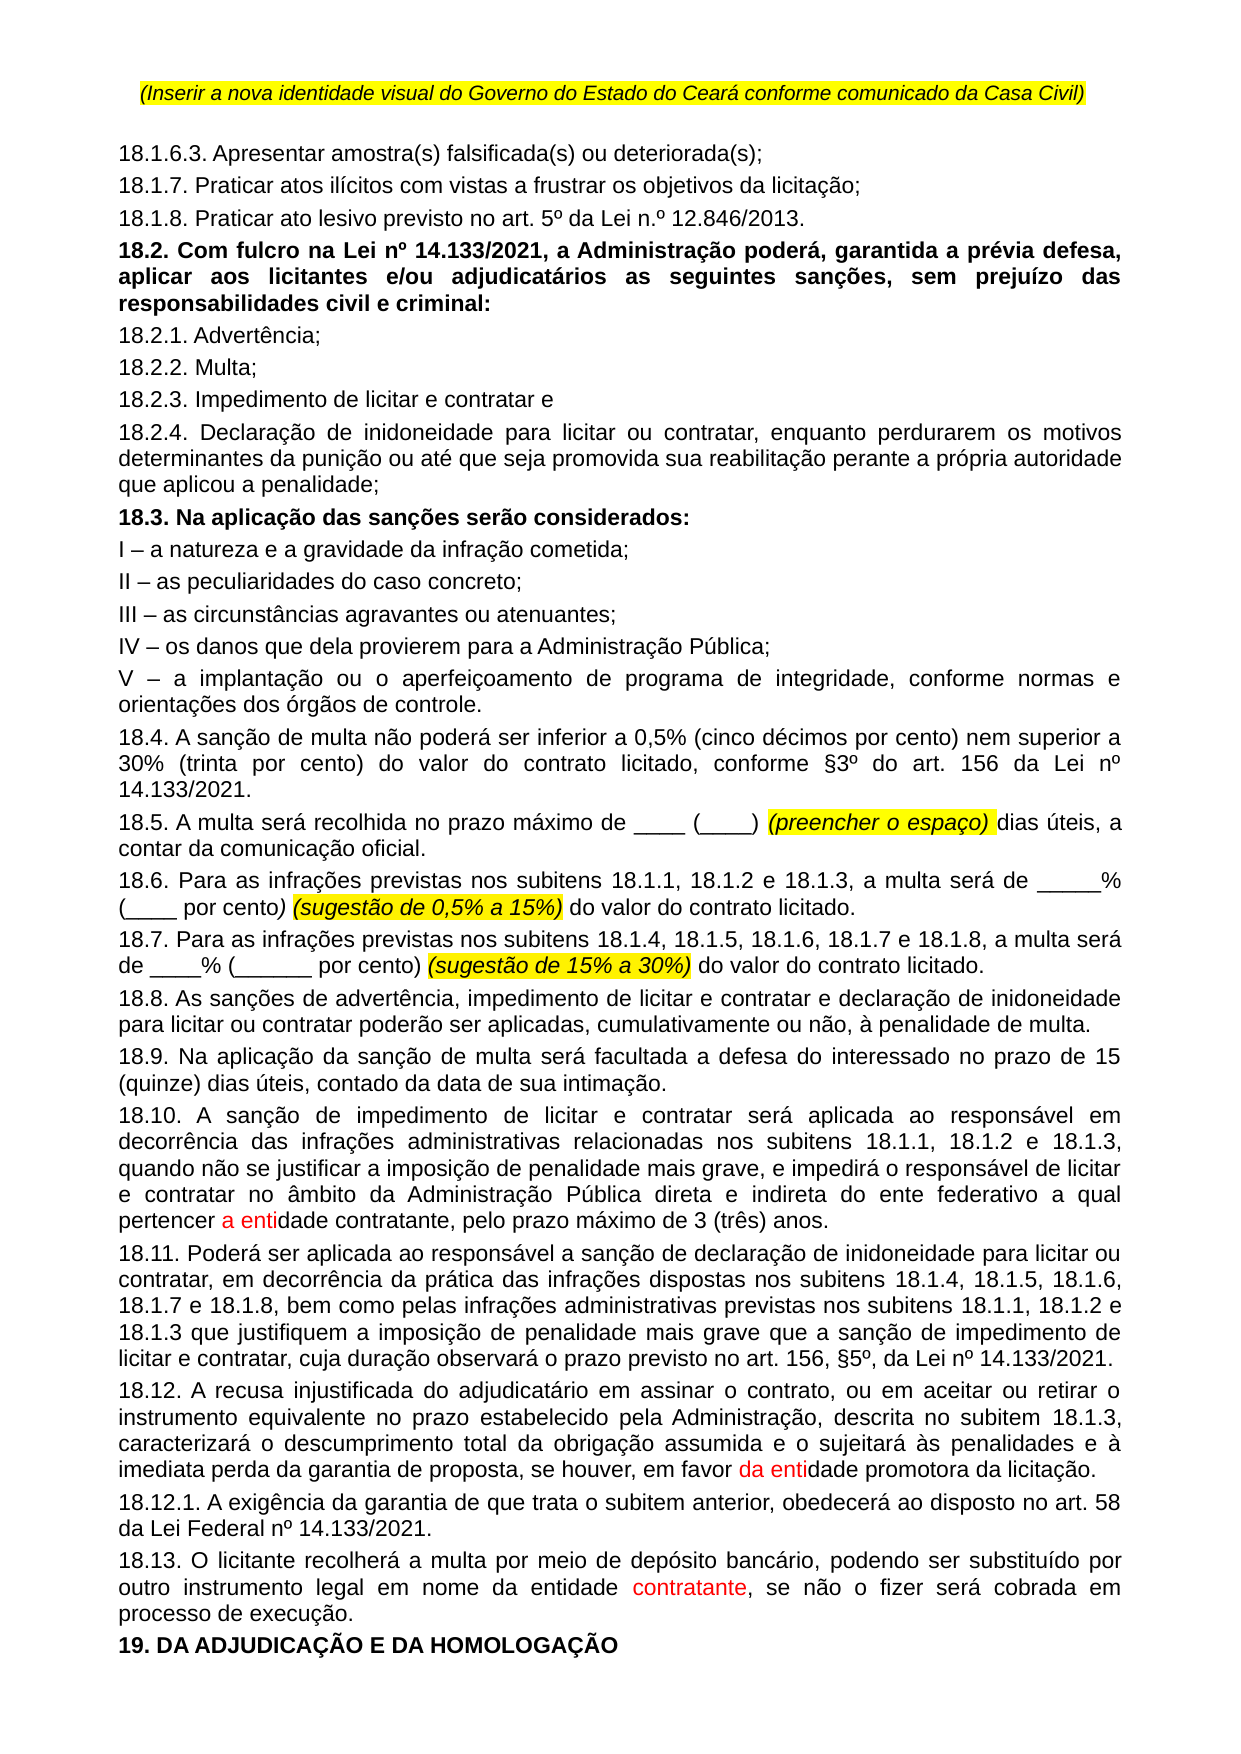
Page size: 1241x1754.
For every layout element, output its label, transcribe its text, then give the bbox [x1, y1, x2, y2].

text V – a implantação ou o aperfeiçoamento de programa de integridade, conforme normas e orientações dos órgãos de controle. [118, 665, 1122, 718]
text 19. DA ADJUDICAÇÃO E DA HOMOLOGAÇÃO [118, 1632, 1122, 1659]
text 18.2.4. Declaração de inidoneidade para licitar ou contratar, enquanto perdurarem os motivos determinantes da punição ou até que seja promovida sua reabilitação perante a própria autoridade que aplicou a penalidade; [118, 419, 1122, 498]
text 18.2.1. Advertência; [118, 322, 1122, 348]
text 18.2.2. Multa; [118, 354, 1122, 380]
text 18.2.3. Impedimento de licitar e contratar e [118, 386, 1122, 413]
text 18.13. O licitante recolherá a multa por meio de depósito bancário, podendo ser substituído por outro instrumento legal em nome da entidade contratante, se não o fizer será cobrada em processo de execução. [118, 1547, 1122, 1626]
text 18.11. Poderá ser aplicada ao responsável a sanção de declaração de inidoneidade para licitar ou contratar, em decorrência da prática das infrações dispostas nos subitens 18.1.4, 18.1.5, 18.1.6, 18.1.7 e 18.1.8, bem como pelas infrações administrativas previstas nos subitens 18.1.1, 18.1.2 e 18.1.3 que justifiquem a imposição de penalidade mais grave que a sanção de impedimento de licitar e contratar, cuja duração observará o prazo previsto no art. 156, §5º, da Lei nº 14.133/2021. [118, 1240, 1122, 1371]
text 18.5. A multa será recolhida no prazo máximo de ____ (____) (preencher o espaço) dias úteis, a contar da comunicação oficial. [118, 809, 1122, 861]
text 18.12.1. A exigência da garantia de que trata o subitem anterior, obedecerá ao disposto no art. 58 da Lei Federal nº 14.133/2021. [118, 1489, 1122, 1541]
text 18.10. A sanção de impedimento de licitar e contratar será aplicada ao responsável em decorrência das infrações administrativas relacionadas nos subitens 18.1.1, 18.1.2 e 18.1.3, quando não se justificar a imposição de penalidade mais grave, e impedirá o responsável de licitar e contratar no âmbito da Administração Pública direta e indireta do ente federativo a qual pertencer a entidade contratante, pelo prazo máximo de 3 (três) anos. [118, 1102, 1122, 1234]
text 18.1.6.3. Apresentar amostra(s) falsificada(s) ou deteriorada(s); [118, 140, 1122, 166]
text 18.12. A recusa injustificada do adjudicatário em assinar o contrato, ou em aceitar ou retirar o instrumento equivalente no prazo estabelecido pela Administração, descrita no subitem 18.1.3, caracterizará o descumprimento total da obrigação assumida e o sujeitará às penalidades e à imediata perda da garantia de proposta, se houver, em favor da entidade promotora da licitação. [118, 1377, 1122, 1483]
text 18.4. A sanção de multa não poderá ser inferior a 0,5% (cinco décimos por cento) nem superior a 30% (trinta por cento) do valor do contrato licitado, conforme §3º do art. 156 da Lei nº 14.133/2021. [118, 724, 1122, 803]
text IV – os danos que dela provierem para a Administração Pública; [118, 633, 1122, 659]
text 18.2. Com fulcro na Lei nº 14.133/2021, a Administração poderá, garantida a prévia defesa, aplicar aos licitantes e/ou adjudicatários as seguintes sanções, sem prejuízo das responsabilidades civil e criminal: [118, 237, 1122, 316]
text 18.1.7. Praticar atos ilícitos com vistas a frustrar os objetivos da licitação; [118, 172, 1122, 198]
text 18.7. Para as infrações previstas nos subitens 18.1.4, 18.1.5, 18.1.6, 18.1.7 e 18.1.8, a multa será de ____% (______ por cento) (sugestão de 15% a 30%) do valor do contrato licitado. [118, 926, 1122, 979]
text 18.9. Na aplicação da sanção de multa será facultada a defesa do interessado no prazo de 15 (quinze) dias úteis, contado da data de sua intimação. [118, 1043, 1122, 1096]
text II – as peculiaridades do caso concreto; [118, 568, 1122, 594]
text 18.8. As sanções de advertência, impedimento de licitar e contratar e declaração de inidoneidade para licitar ou contratar poderão ser aplicadas, cumulativamente ou não, à penalidade de multa. [118, 985, 1122, 1037]
text 18.6. Para as infrações previstas nos subitens 18.1.1, 18.1.2 e 18.1.3, a multa será de _____% (____ por cento) (sugestão de 0,5% a 15%) do valor do contrato licitado. [118, 867, 1122, 920]
text I – a natureza e a gravidade da infração cometida; [118, 536, 1122, 562]
text 18.3. Na aplicação das sanções serão considerados: [118, 504, 1122, 530]
text 18.1.8. Praticar ato lesivo previsto no art. 5º da Lei n.º 12.846/2013. [118, 204, 1122, 231]
text III – as circunstâncias agravantes ou atenuantes; [118, 601, 1122, 627]
